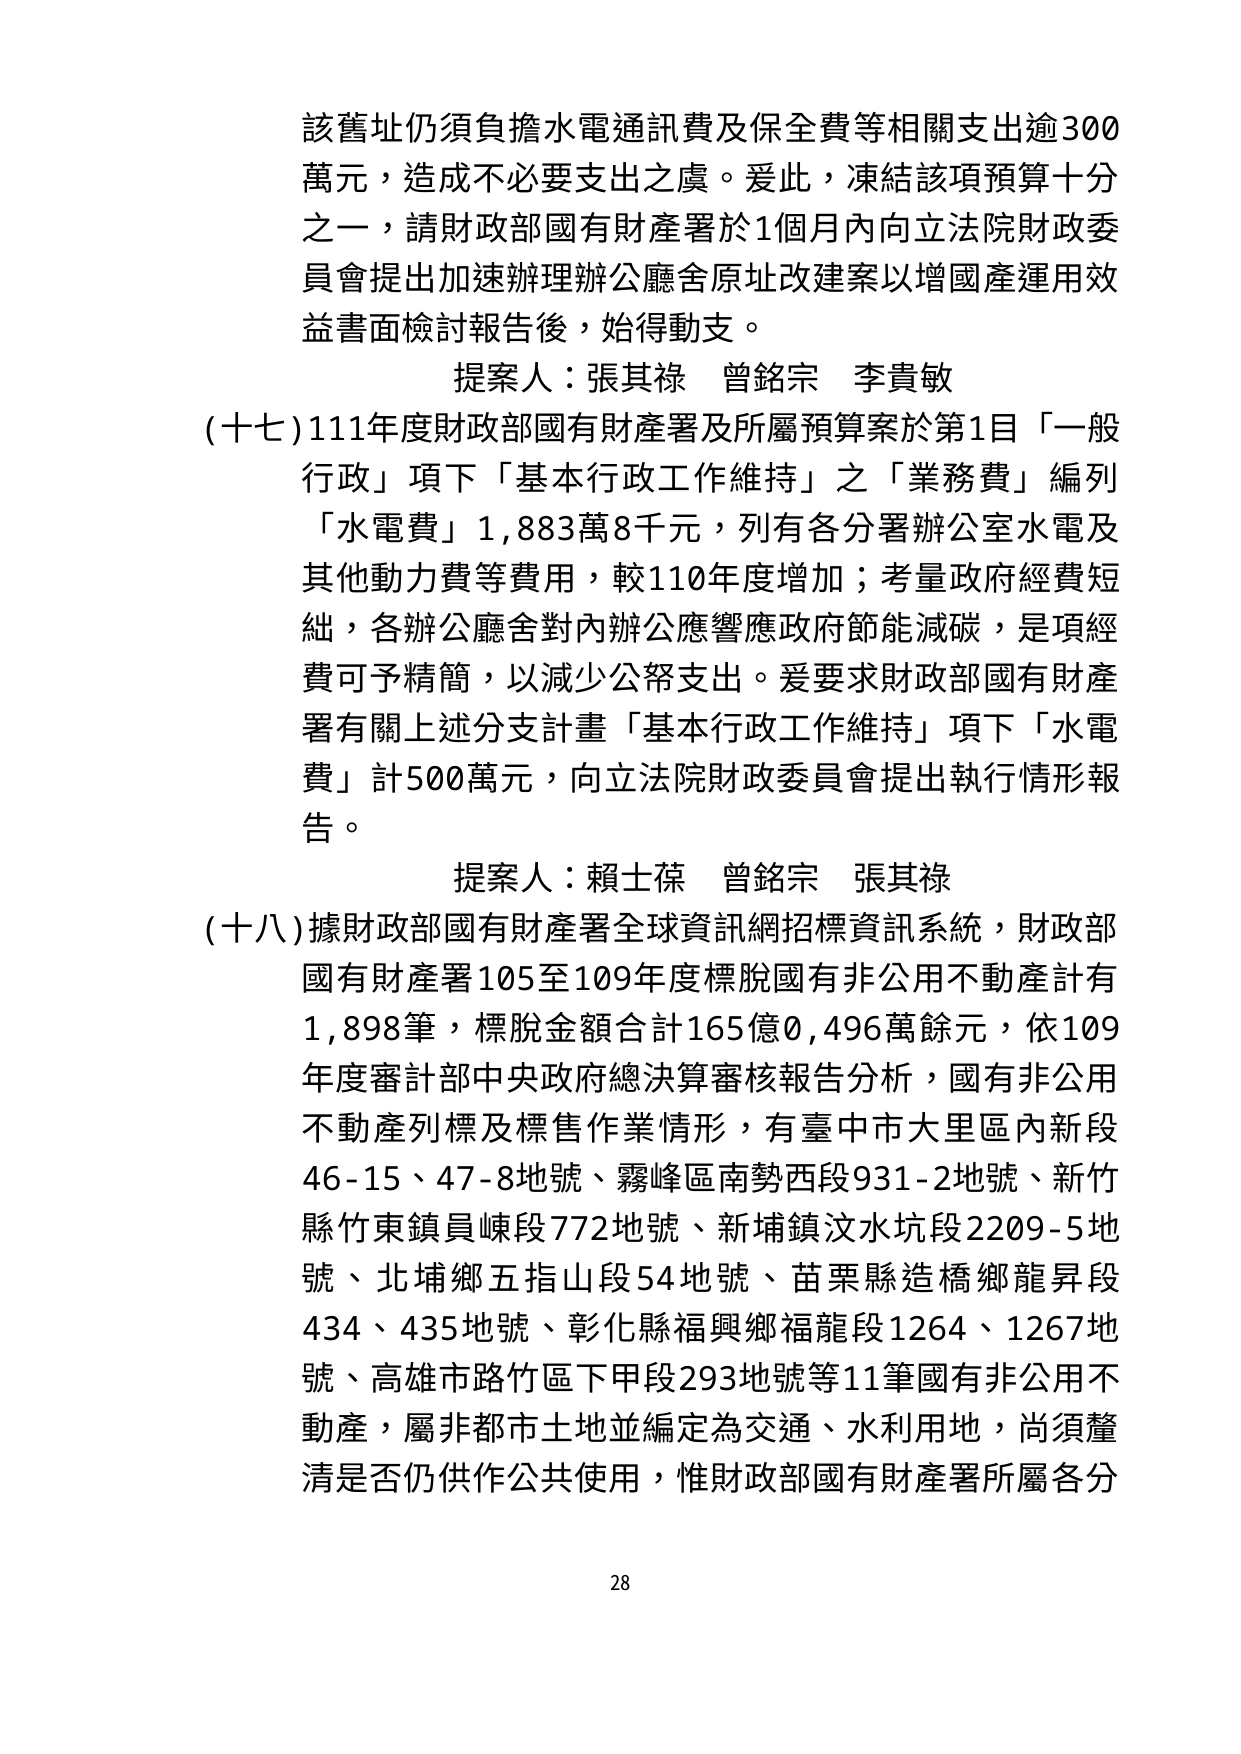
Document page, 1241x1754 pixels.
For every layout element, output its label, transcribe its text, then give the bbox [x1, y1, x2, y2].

text (十七)111年度財政部國有財產署及所屬預算案於第1目「一般行政」項下「基本行政工作維持」之「業務費」編列「水電費」1,883萬8千元，列有各分署辦公室水電及其他動力費等費用，較110年度增加；考量政府經費短絀，各辦公廳舍對內辦公應響應政府節能減碳，是項經費可予精簡，以減少公帑支出。爰要求財政部國有財產署有關上述分支計畫「基本行政工作維持」項下「水電費」計500萬元，向立法院財政委員會提出執行情形報告。 [200, 401, 1120, 851]
text 提案人：賴士葆 曾銘宗 張其祿 [120, 851, 1120, 901]
text (十八)據財政部國有財產署全球資訊網招標資訊系統，財政部國有財產署105至109年度標脫國有非公用不動產計有1,898筆，標脫金額合計165億0,496萬餘元，依109年度審計部中央政府總決算審核報告分析，國有非公用不動產列標及標售作業情形，有臺中市大里區內新段46-15、47-8地號、霧峰區南勢西段931-2地號、新竹縣竹東鎮員崠段772地號、新埔鎮汶水坑段2209-5地號、北埔鄉五指山段54地號、苗栗縣造橋鄉龍昇段434、435地號、彰化縣福興鄉福龍段1264、1267地號、高雄市路竹區下甲段293地號等11筆國有非公用不動產，屬非都市土地並編定為交通、水利用地，尚須釐清是否仍供作公共使用，惟財政部國有財產署所屬各分 [200, 901, 1120, 1501]
text 該舊址仍須負擔水電通訊費及保全費等相關支出逾300萬元，造成不必要支出之虞。爰此，凍結該項預算十分之一，請財政部國有財產署於1個月內向立法院財政委員會提出加速辦理辦公廳舍原址改建案以增國產運用效益書面檢討報告後，始得動支。 [200, 101, 1120, 351]
text 提案人：張其祿 曾銘宗 李貴敏 [120, 351, 1120, 401]
